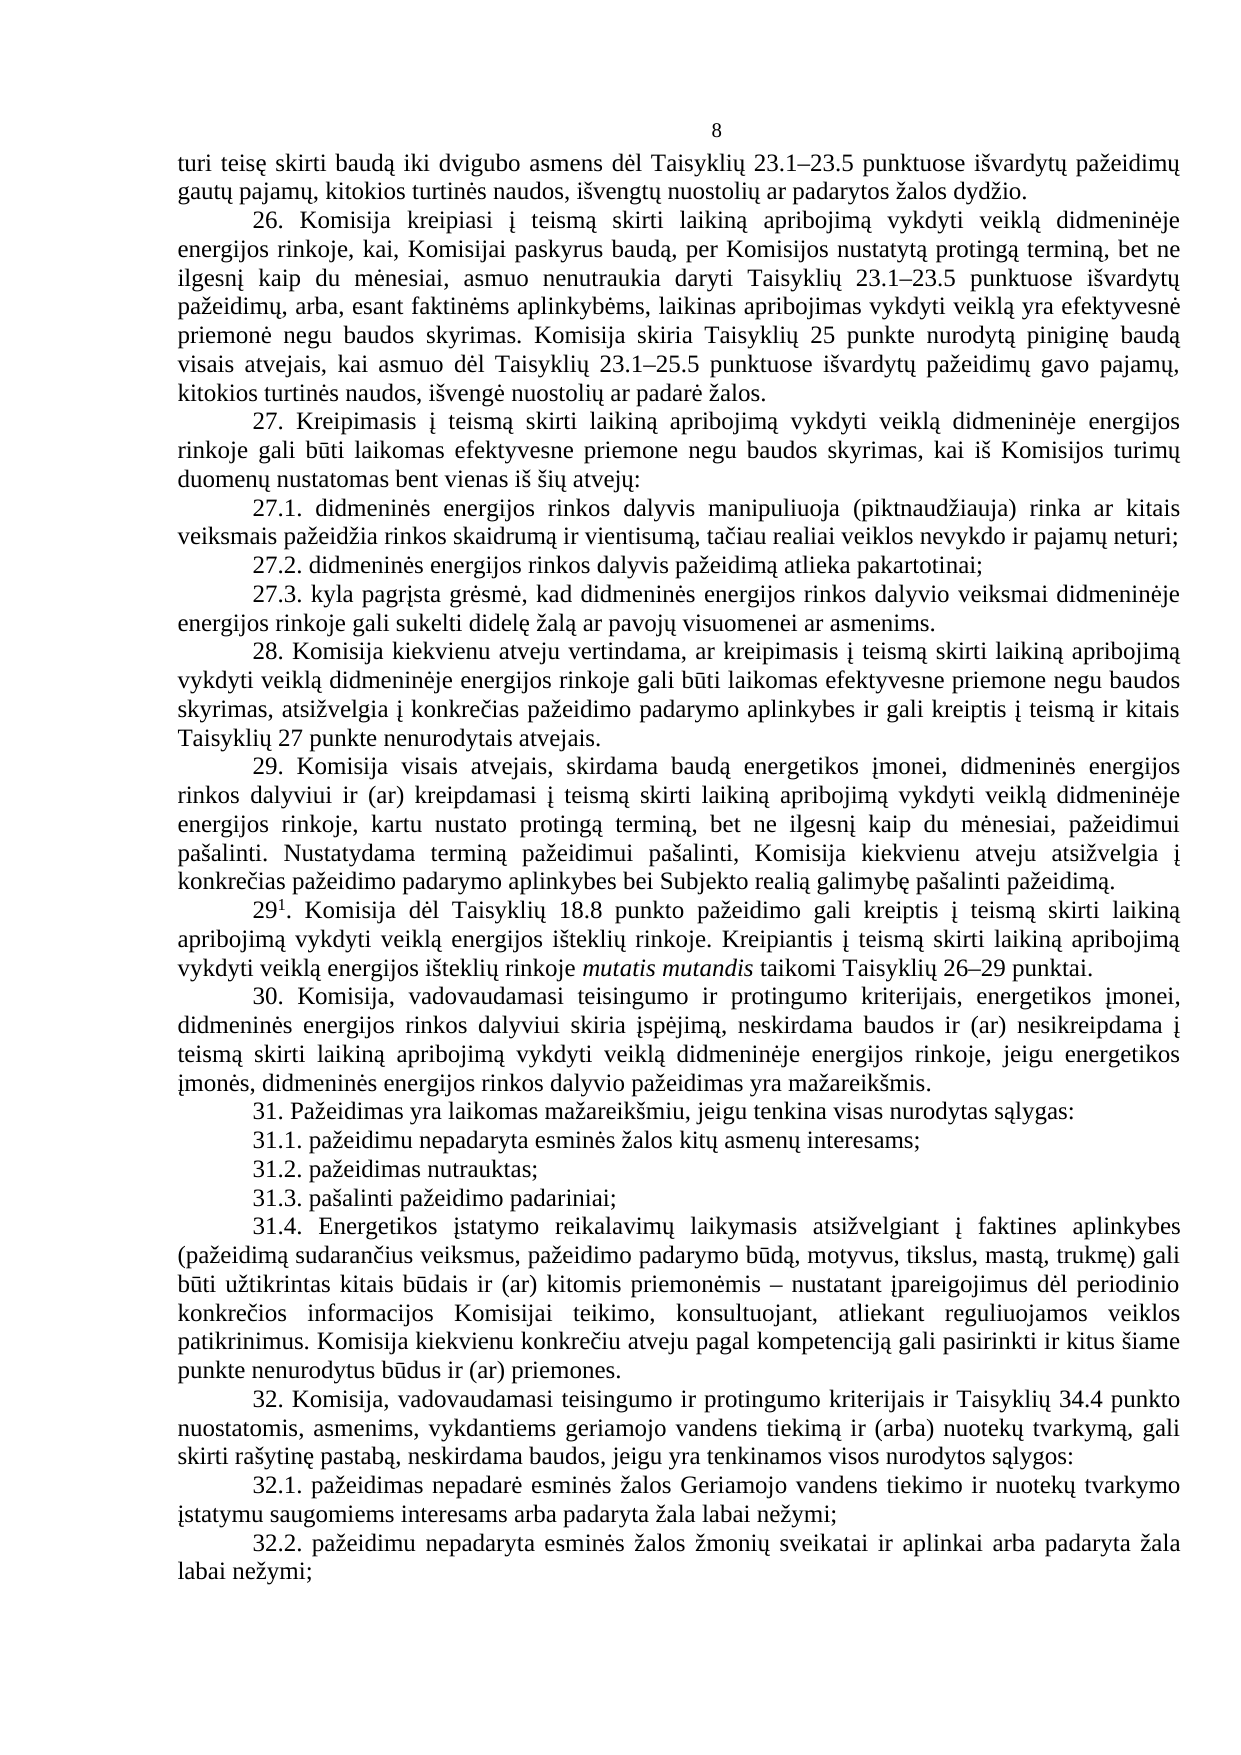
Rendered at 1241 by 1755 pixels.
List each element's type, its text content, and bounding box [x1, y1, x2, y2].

text 32.1. pažeidimas nepadarė esminės žalos Geriamojo vandens tiekimo ir nuotekų tvarkymo įstatymu saugomiems interesams arba padaryta žala labai nežymi; [177, 1470, 1181, 1528]
text 32.2. pažeidimu nepadaryta esminės žalos žmonių sveikatai ir aplinkai arba padaryta žala labai nežymi; [177, 1528, 1181, 1585]
text 26. Komisija kreipiasi į teismą skirti laikiną apribojimą vykdyti veiklą didmeninėje energijos rinkoje, kai, Komisijai paskyrus baudą, per Komisijos nustatytą protingą terminą, bet ne ilgesnį kaip du mėnesiai, asmuo nenutraukia daryti Taisyklių 23.1–23.5 punktuose išvardytų pažeidimų, arba, esant faktinėms aplinkybėms, laikinas apribojimas vykdyti veiklą yra efektyvesnė priemonė negu baudos skyrimas. Komisija skiria Taisyklių 25 punkte nurodytą piniginę baudą visais atvejais, kai asmuo dėl Taisyklių 23.1–25.5 punktuose išvardytų pažeidimų gavo pajamų, kitokios turtinės naudos, išvengė nuostolių ar padarė žalos. [177, 205, 1181, 406]
text 27.3. kyla pagrįsta grėsmė, kad didmeninės energijos rinkos dalyvio veiksmai didmeninėje energijos rinkoje gali sukelti didelę žalą ar pavojų visuomenei ar asmenims. [177, 579, 1181, 636]
text 27.1. didmeninės energijos rinkos dalyvis manipuliuoja (piktnaudžiauja) rinka ar kitais veiksmais pažeidžia rinkos skaidrumą ir vientisumą, tačiau realiai veiklos nevykdo ir pajamų neturi; [177, 493, 1181, 550]
text 29. Komisija visais atvejais, skirdama baudą energetikos įmonei, didmeninės energijos rinkos dalyviui ir (ar) kreipdamasi į teismą skirti laikiną apribojimą vykdyti veiklą didmeninėje energijos rinkoje, kartu nustato protingą terminą, bet ne ilgesnį kaip du mėnesiai, pažeidimui pašalinti. Nustatydama terminą pažeidimui pašalinti, Komisija kiekvienu atveju atsižvelgia į konkrečias pažeidimo padarymo aplinkybes bei Subjekto realią galimybę pašalinti pažeidimą. [177, 751, 1181, 895]
text 291. Komisija dėl Taisyklių 18.8 punkto pažeidimo gali kreiptis į teismą skirti laikiną apribojimą vykdyti veiklą energijos išteklių rinkoje. Kreipiantis į teismą skirti laikiną apribojimą vykdyti veiklą energijos išteklių rinkoje mutatis mutandis taikomi Taisyklių 26–29 punktai. [177, 895, 1181, 981]
text 30. Komisija, vadovaudamasi teisingumo ir protingumo kriterijais, energetikos įmonei, didmeninės energijos rinkos dalyviui skiria įspėjimą, neskirdama baudos ir (ar) nesikreipdama į teismą skirti laikiną apribojimą vykdyti veiklą didmeninėje energijos rinkoje, jeigu energetikos įmonės, didmeninės energijos rinkos dalyvio pažeidimas yra mažareikšmis. [177, 981, 1181, 1096]
text 27. Kreipimasis į teismą skirti laikiną apribojimą vykdyti veiklą didmeninėje energijos rinkoje gali būti laikomas efektyvesne priemone negu baudos skyrimas, kai iš Komisijos turimų duomenų nustatomas bent vienas iš šių atvejų: [177, 406, 1181, 493]
text 31.1. pažeidimu nepadaryta esminės žalos kitų asmenų interesams; [177, 1125, 1181, 1154]
text turi teisę skirti baudą iki dvigubo asmens dėl Taisyklių 23.1–23.5 punktuose išvardytų pažeidimų gautų pajamų, kitokios turtinės naudos, išvengtų nuostolių ar padarytos žalos dydžio. [177, 148, 1181, 205]
text 31.2. pažeidimas nutrauktas; [177, 1154, 1181, 1183]
text 28. Komisija kiekvienu atveju vertindama, ar kreipimasis į teismą skirti laikiną apribojimą vykdyti veiklą didmeninėje energijos rinkoje gali būti laikomas efektyvesne priemone negu baudos skyrimas, atsižvelgia į konkrečias pažeidimo padarymo aplinkybes ir gali kreiptis į teismą ir kitais Taisyklių 27 punkte nenurodytais atvejais. [177, 636, 1181, 751]
text 32. Komisija, vadovaudamasi teisingumo ir protingumo kriterijais ir Taisyklių 34.4 punkto nuostatomis, asmenims, vykdantiems geriamojo vandens tiekimą ir (arba) nuotekų tvarkymą, gali skirti rašytinę pastabą, neskirdama baudos, jeigu yra tenkinamos visos nurodytos sąlygos: [177, 1384, 1181, 1470]
text 27.2. didmeninės energijos rinkos dalyvis pažeidimą atlieka pakartotinai; [177, 550, 1181, 579]
text 31. Pažeidimas yra laikomas mažareikšmiu, jeigu tenkina visas nurodytas sąlygas: [177, 1096, 1181, 1125]
text 31.3. pašalinti pažeidimo padariniai; [177, 1183, 1181, 1211]
text 31.4. Energetikos įstatymo reikalavimų laikymasis atsižvelgiant į faktines aplinkybes (pažeidimą sudarančius veiksmus, pažeidimo padarymo būdą, motyvus, tikslus, mastą, trukmę) gali būti užtikrintas kitais būdais ir (ar) kitomis priemonėmis – nustatant įpareigojimus dėl periodinio konkrečios informacijos Komisijai teikimo, konsultuojant, atliekant reguliuojamos veiklos patikrinimus. Komisija kiekvienu konkrečiu atveju pagal kompetenciją gali pasirinkti ir kitus šiame punkte nenurodytus būdus ir (ar) priemones. [177, 1211, 1181, 1384]
